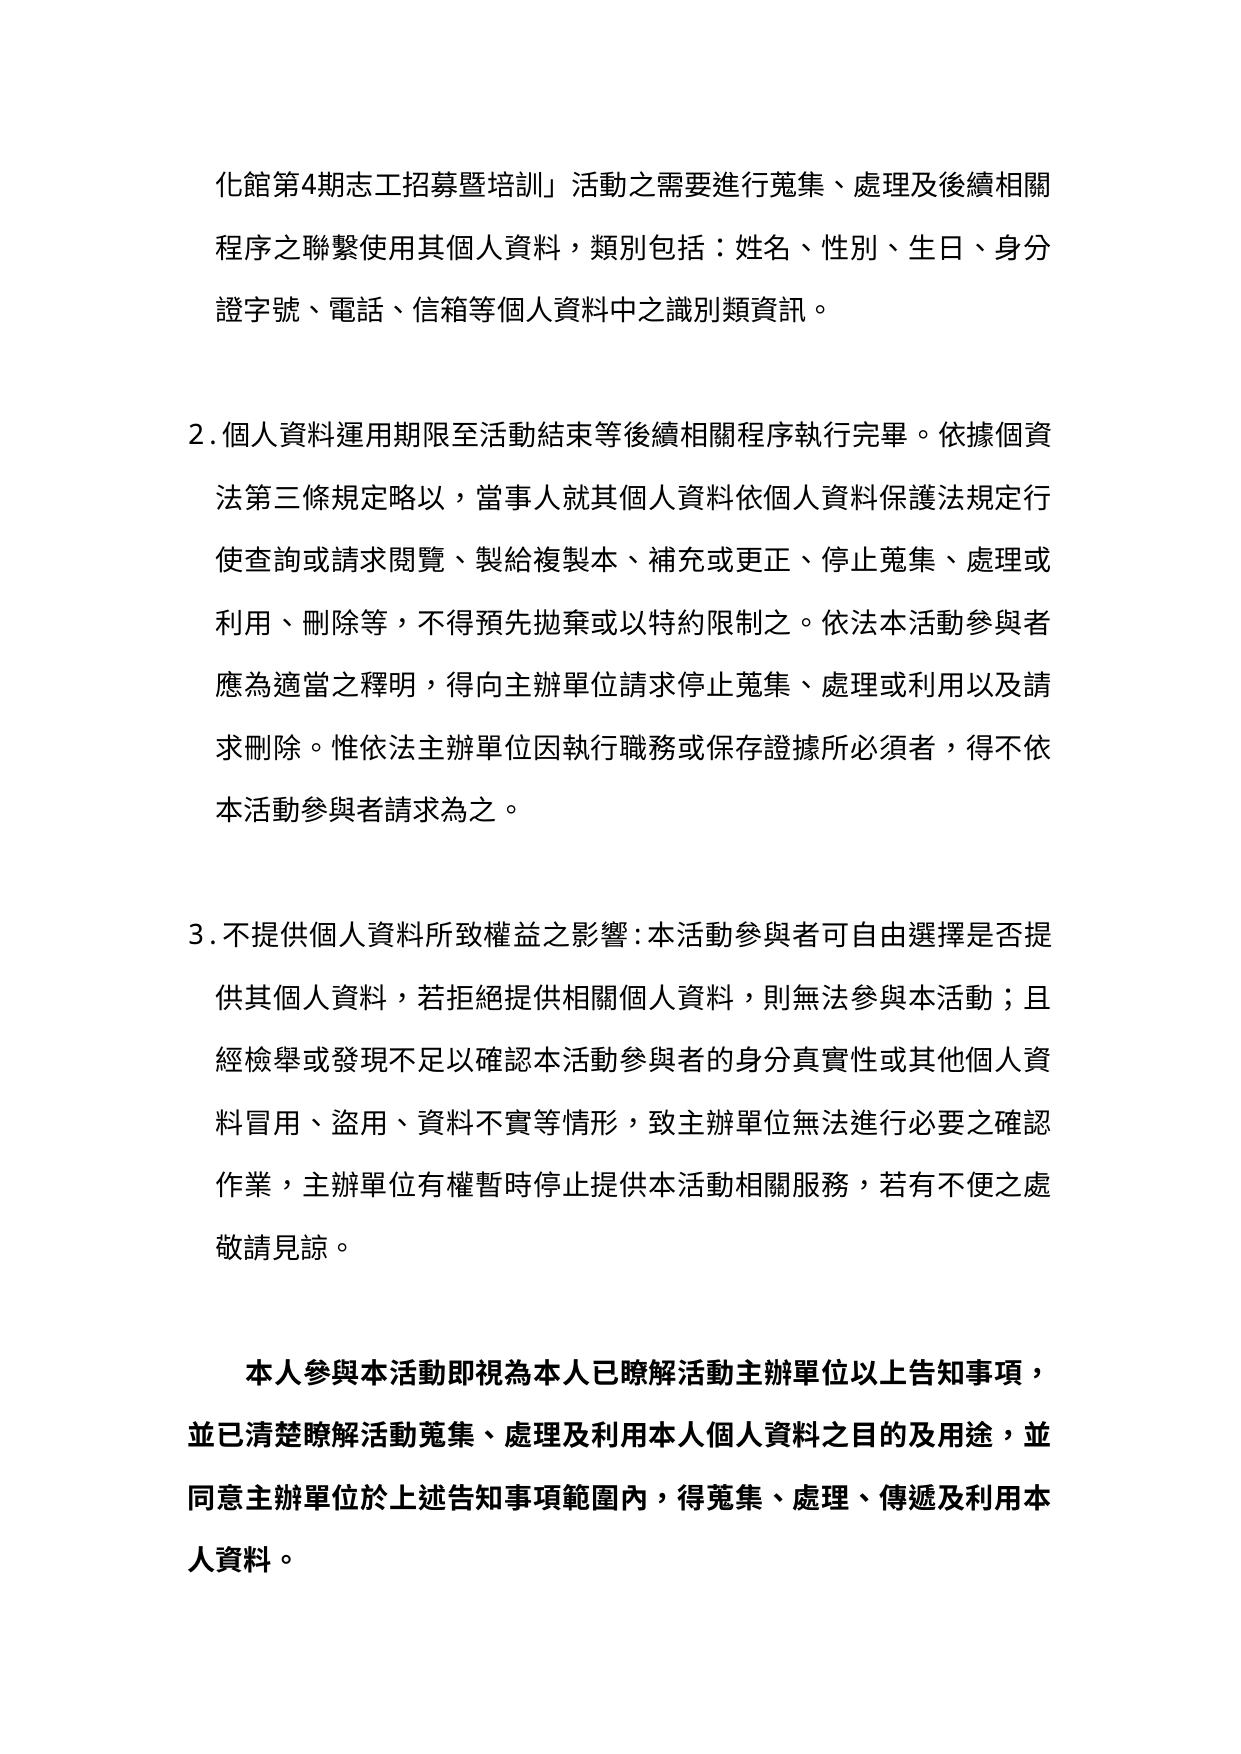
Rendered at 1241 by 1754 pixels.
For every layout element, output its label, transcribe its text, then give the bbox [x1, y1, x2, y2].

text 本人參與本活動即視為本人已瞭解活動主辦單位以上告知事項，並已清楚瞭解活動蒐集、處理及利用本人個人資料之目的及用途，並同意主辦單位於上述告知事項範圍內，得蒐集、處理、傳遞及利用本人資料。 [187, 1329, 1053, 1579]
text 2.個人資料運用期限至活動結束等後續相關程序執行完畢。依據個資法第三條規定略以，當事人就其個人資料依個人資料保護法規定行使查詢或請求閱覽、製給複製本、補充或更正、停止蒐集、處理或利用、刪除等，不得預先拋棄或以特約限制之。依法本活動參與者應為適當之釋明，得向主辦單位請求停止蒐集、處理或利用以及請求刪除。惟依法主辦單位因執行職務或保存證據所必須者，得不依本活動參與者請求為之。 [187, 392, 1053, 829]
text 3.不提供個人資料所致權益之影響:本活動參與者可自由選擇是否提供其個人資料，若拒絕提供相關個人資料，則無法參與本活動；且經檢舉或發現不足以確認本活動參與者的身分真實性或其他個人資料冒用、盜用、資料不實等情形，致主辦單位無法進行必要之確認作業，主辦單位有權暫時停止提供本活動相關服務，若有不便之處敬請見諒。 [187, 892, 1053, 1267]
text 化館第4期志工招募暨培訓」活動之需要進行蒐集、處理及後續相關程序之聯繫使用其個人資料，類別包括：姓名、性別、生日、身分證字號、電話、信箱等個人資料中之識別類資訊。 [187, 142, 1053, 329]
